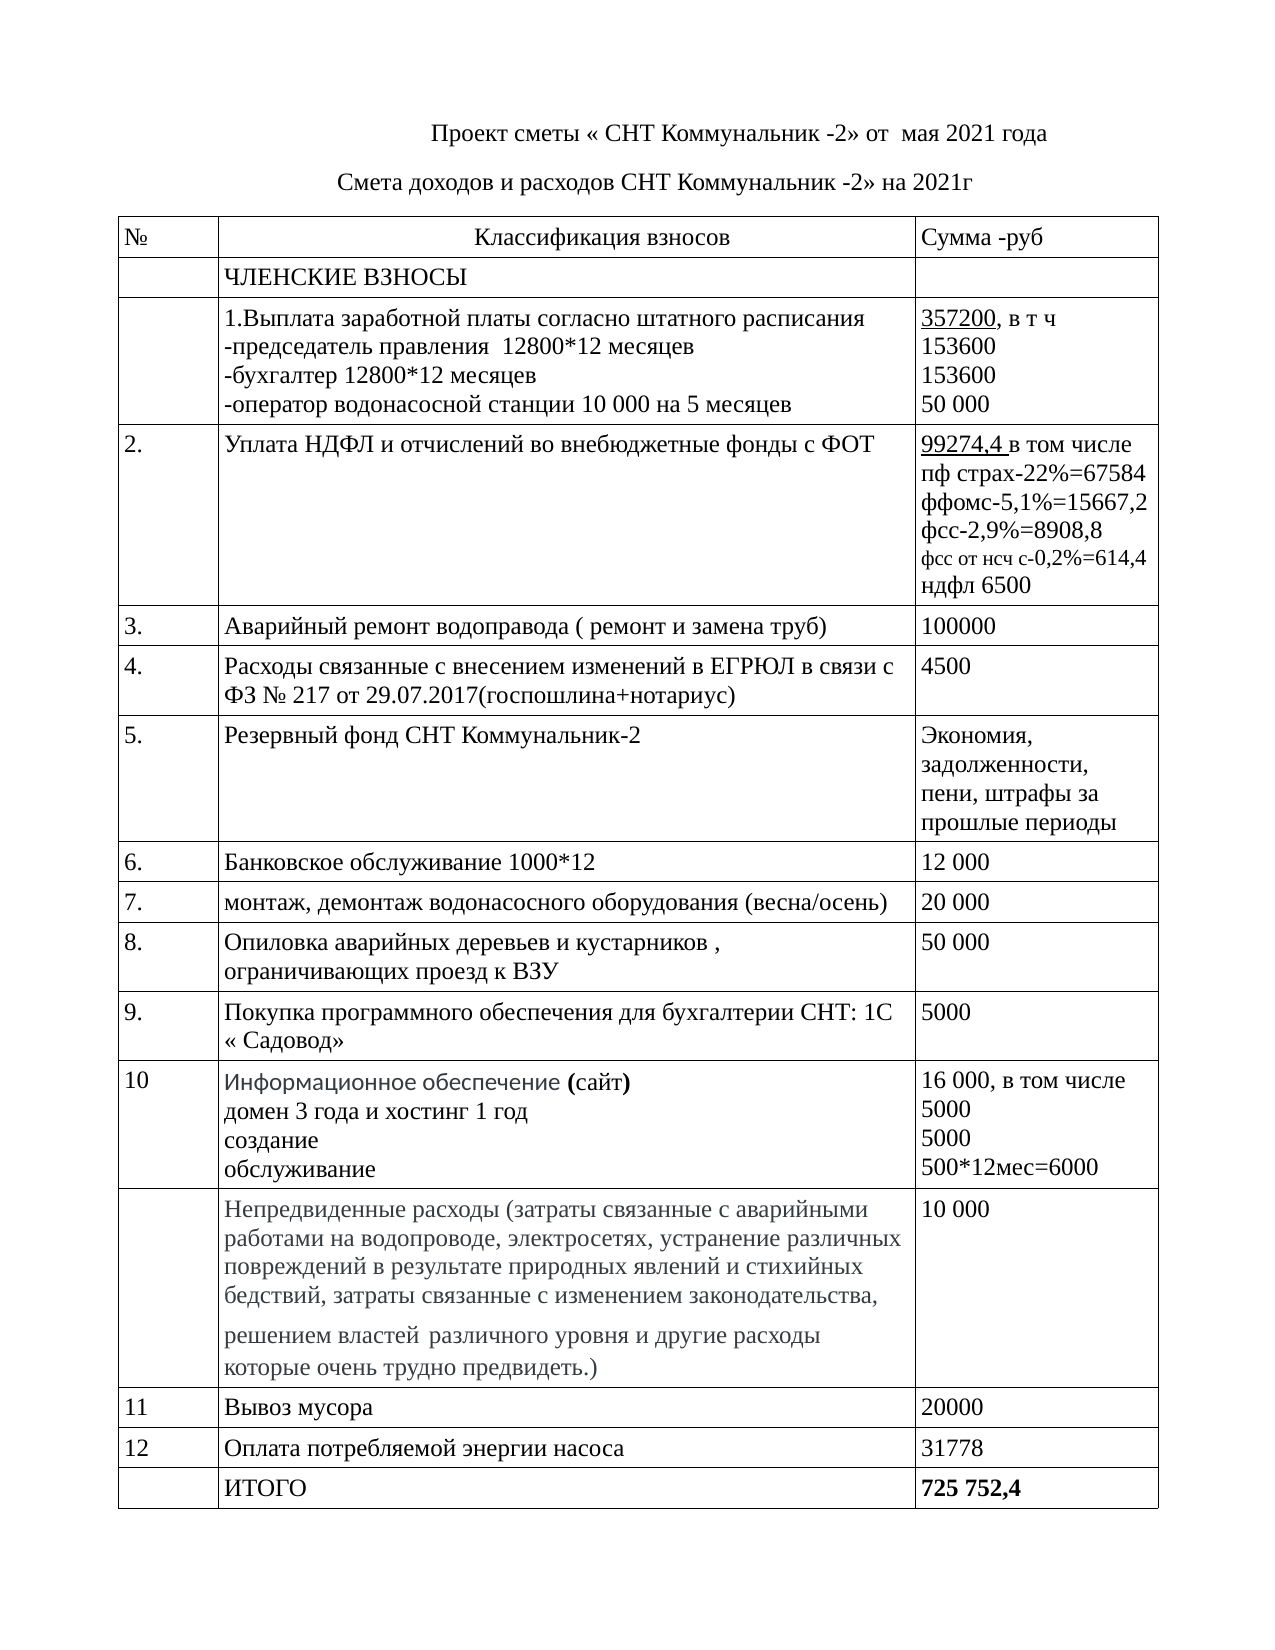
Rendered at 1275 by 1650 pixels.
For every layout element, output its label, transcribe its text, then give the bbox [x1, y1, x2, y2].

table_cell 725 752,4 [916, 1468, 1158, 1507]
table_header № [119, 217, 218, 257]
table_cell 11 [119, 1388, 218, 1427]
table_cell 4500 [916, 646, 1158, 714]
table_cell 9. [119, 992, 218, 1060]
table_cell Экономия, задолженности, пени, штрафы за прошлые периоды [916, 716, 1158, 841]
table_cell 50 000 [916, 923, 1158, 991]
table_cell Расходы связанные с внесением изменений в ЕГРЮЛ в связи с ФЗ № 217 от 29.07.2017(госпошлина+нотариус) [219, 646, 915, 714]
table_cell 12 000 [916, 842, 1158, 881]
table_cell Оплата потребляемой энергии насоса [219, 1428, 915, 1467]
text Смета доходов и расходов СНТ Коммунальник -2» на 2021г [118, 167, 1157, 196]
table_cell 2. [119, 425, 218, 605]
table_cell Уплата НДФЛ и отчислений во внебюджетные фонды с ФОТ [219, 425, 915, 605]
table_cell 4. [119, 646, 218, 714]
table_cell 3. [119, 606, 218, 645]
table_cell Аварийный ремонт водоправода ( ремонт и замена труб) [219, 606, 915, 645]
table_cell Непредвиденные расходы (затраты связанные с аварийными работами на водопроводе, электросетях, устранение различных повреждений в результате природных явлений и стихийных бедствий, затраты связанные с изменением законодательства, решением властей различного уровня и другие расходы которые очень трудно предвидеть.) [219, 1189, 915, 1387]
table_cell 357200, в т ч 153600 153600 50 000 [916, 298, 1158, 423]
table_cell [119, 298, 218, 423]
table_cell 100000 [916, 606, 1158, 645]
table_cell 1.Выплата заработной платы согласно штатного расписания -председатель правления 12800*12 месяцев -бухгалтер 12800*12 месяцев -оператор водонасосной станции 10 000 на 5 месяцев [219, 298, 915, 423]
table_cell [119, 258, 218, 297]
table_cell Информационное обеспечение (сайт) домен 3 года и хостинг 1 год создание обслуживание [219, 1061, 915, 1188]
table_cell Резервный фонд СНТ Коммунальник-2 [219, 716, 915, 841]
table_cell [119, 1468, 218, 1507]
table_cell Вывоз мусора [219, 1388, 915, 1427]
table_cell 5000 [916, 992, 1158, 1060]
table_cell ЧЛЕНСКИЕ ВЗНОСЫ [219, 258, 915, 297]
table_cell монтаж, демонтаж водонасосного оборудования (весна/осень) [219, 882, 915, 922]
table_cell 7. [119, 882, 218, 922]
table_cell 10 000 [916, 1189, 1158, 1387]
table_cell Опиловка аварийных деревьев и кустарников , ограничивающих проезд к ВЗУ [219, 923, 915, 991]
table_header Классификация взносов [219, 217, 915, 257]
text Проект сметы « СНТ Коммунальник -2» от мая 2021 года [118, 118, 1157, 147]
table_cell Банковское обслуживание 1000*12 [219, 842, 915, 881]
table_cell [916, 258, 1158, 297]
table_cell 6. [119, 842, 218, 881]
table_header Сумма -руб [916, 217, 1158, 257]
table_cell 8. [119, 923, 218, 991]
table_cell 10 [119, 1061, 218, 1188]
table_cell 99274,4 в том числе пф страх-22%=67584 ффомс-5,1%=15667,2 фсс-2,9%=8908,8 фсс от нсч с-0,2%=614,4 ндфл 6500 [916, 425, 1158, 605]
table_cell 20000 [916, 1388, 1158, 1427]
table_cell [119, 1189, 218, 1387]
table_cell 20 000 [916, 882, 1158, 922]
table_cell ИТОГО [219, 1468, 915, 1507]
table_cell 16 000, в том числе 5000 5000 500*12мес=6000 [916, 1061, 1158, 1188]
table_cell 12 [119, 1428, 218, 1467]
table_cell 31778 [916, 1428, 1158, 1467]
table_cell Покупка программного обеспечения для бухгалтерии СНТ: 1С « Садовод» [219, 992, 915, 1060]
table_cell 5. [119, 716, 218, 841]
